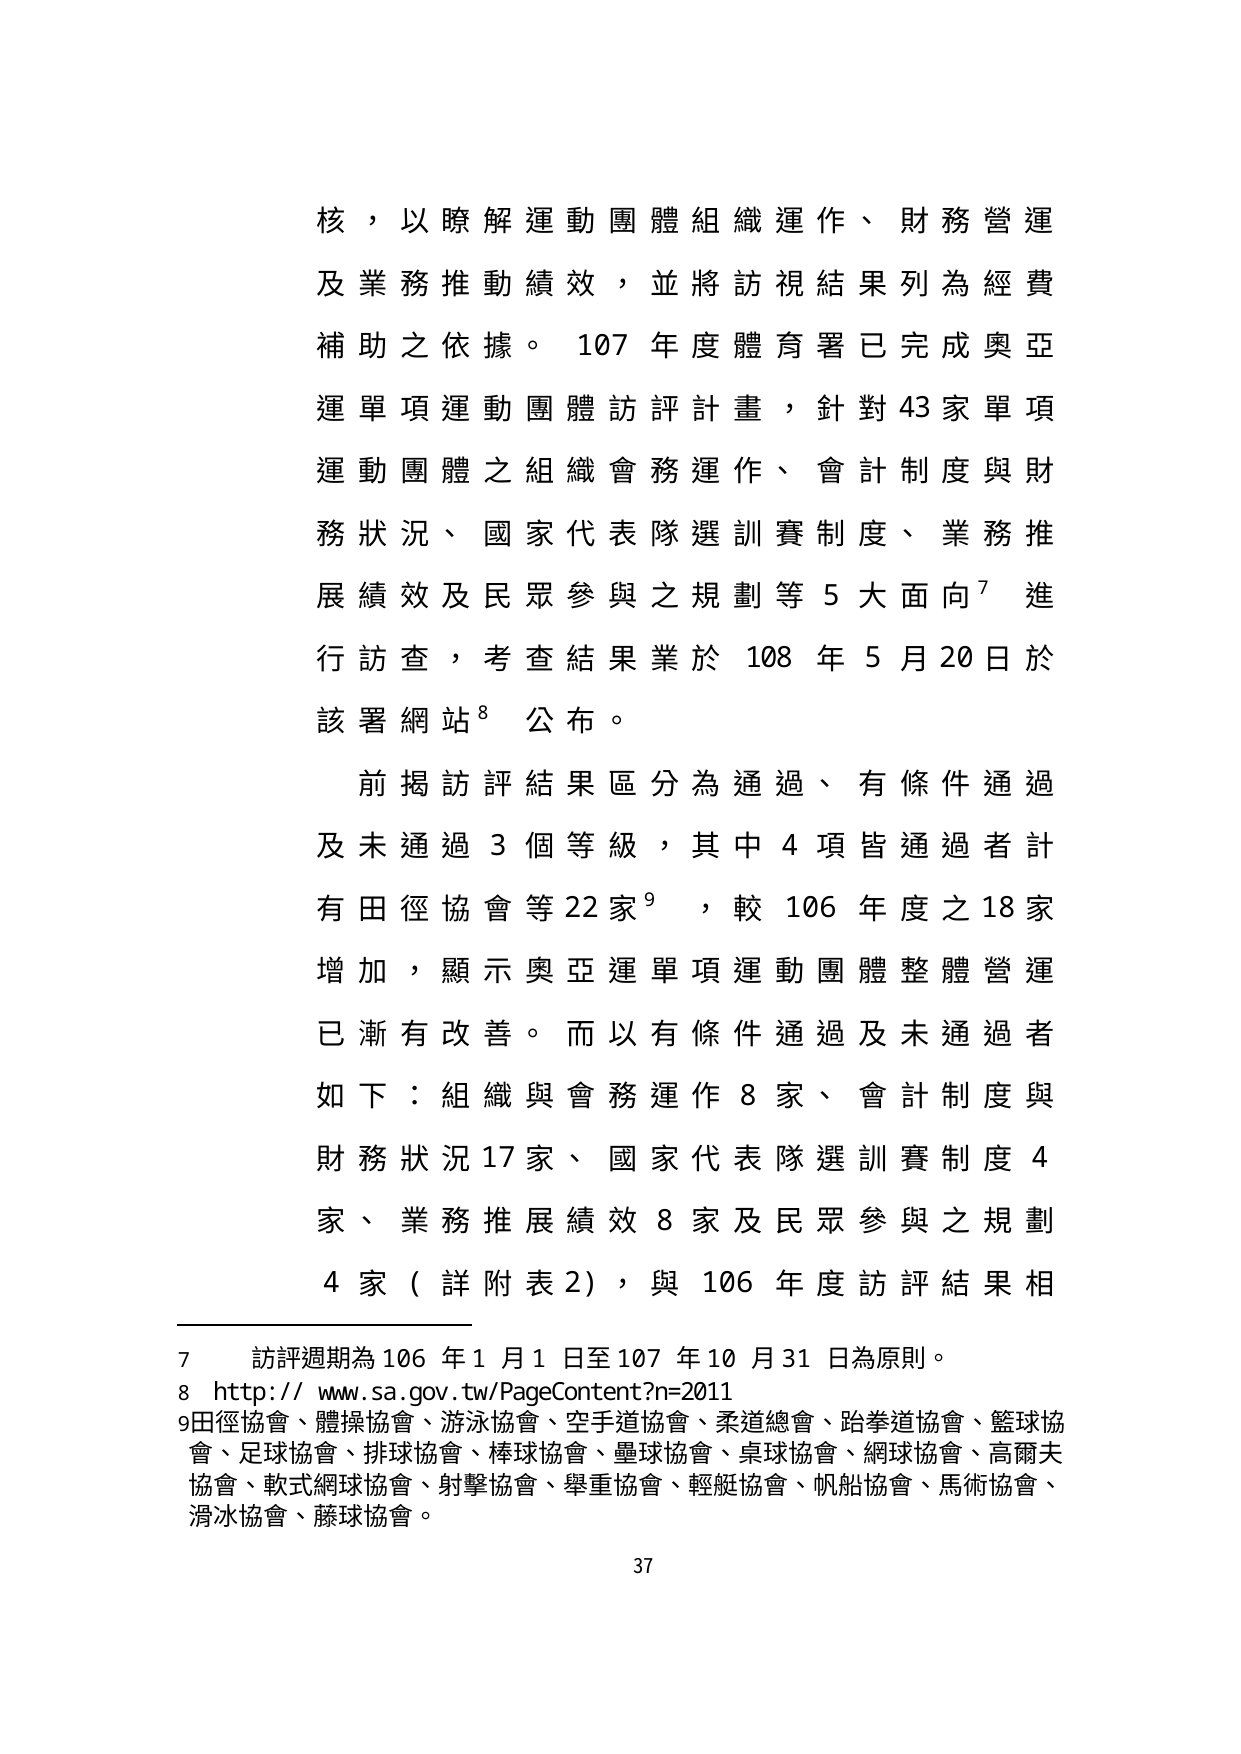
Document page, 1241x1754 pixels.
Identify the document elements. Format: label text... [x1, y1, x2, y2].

text 訪評週期為106 年1 月1 日至107 年10 月31 日為原則。 [177, 1325, 1068, 1377]
text 田徑協會、體操協會、游泳協會、空手道協會、柔道總會、跆拳道協會、籃球協會、足球協會、排球協會、棒球協會、壘球協會、桌球協會、網球協會、高爾夫協會、軟式網球協會、射擊協會、舉重協會、輕艇協會、帆船協會、馬術協會、滑冰協會、藤球協會。 [177, 1407, 1068, 1532]
text 核，以瞭解運動團體組織運作、財務營運及業務推動績效，並將訪視結果列為經費補助之依據。107年度體育署已完成奧亞運單項運動團體訪評計畫，針對43家單項運動團體之組織會務運作、會計制度與財務狀況、國家代表隊選訓賽制度、業務推展績效及民眾參與之規劃等5大面向進行訪查，考查結果業於108年5月20日於該署網站公布。 [274, 177, 1060, 740]
text http:// www.sa.gov.tw/PageContent?n=2011 [177, 1377, 1068, 1407]
text 前揭訪評結果區分為通過、有條件通過及未通過3個等級，其中4項皆通過者計有田徑協會等22家，較106年度之18家增加，顯示奧亞運單項運動團體整體營運已漸有改善。而以有條件通過及未通過者如下：組織與會務運作8家、會計制度與財務狀況17家、國家代表隊選訓賽制度4家、業務推展績效8家及民眾參與之規劃4家(詳附表2)，與106年度訪評結果相 [274, 740, 1060, 1302]
